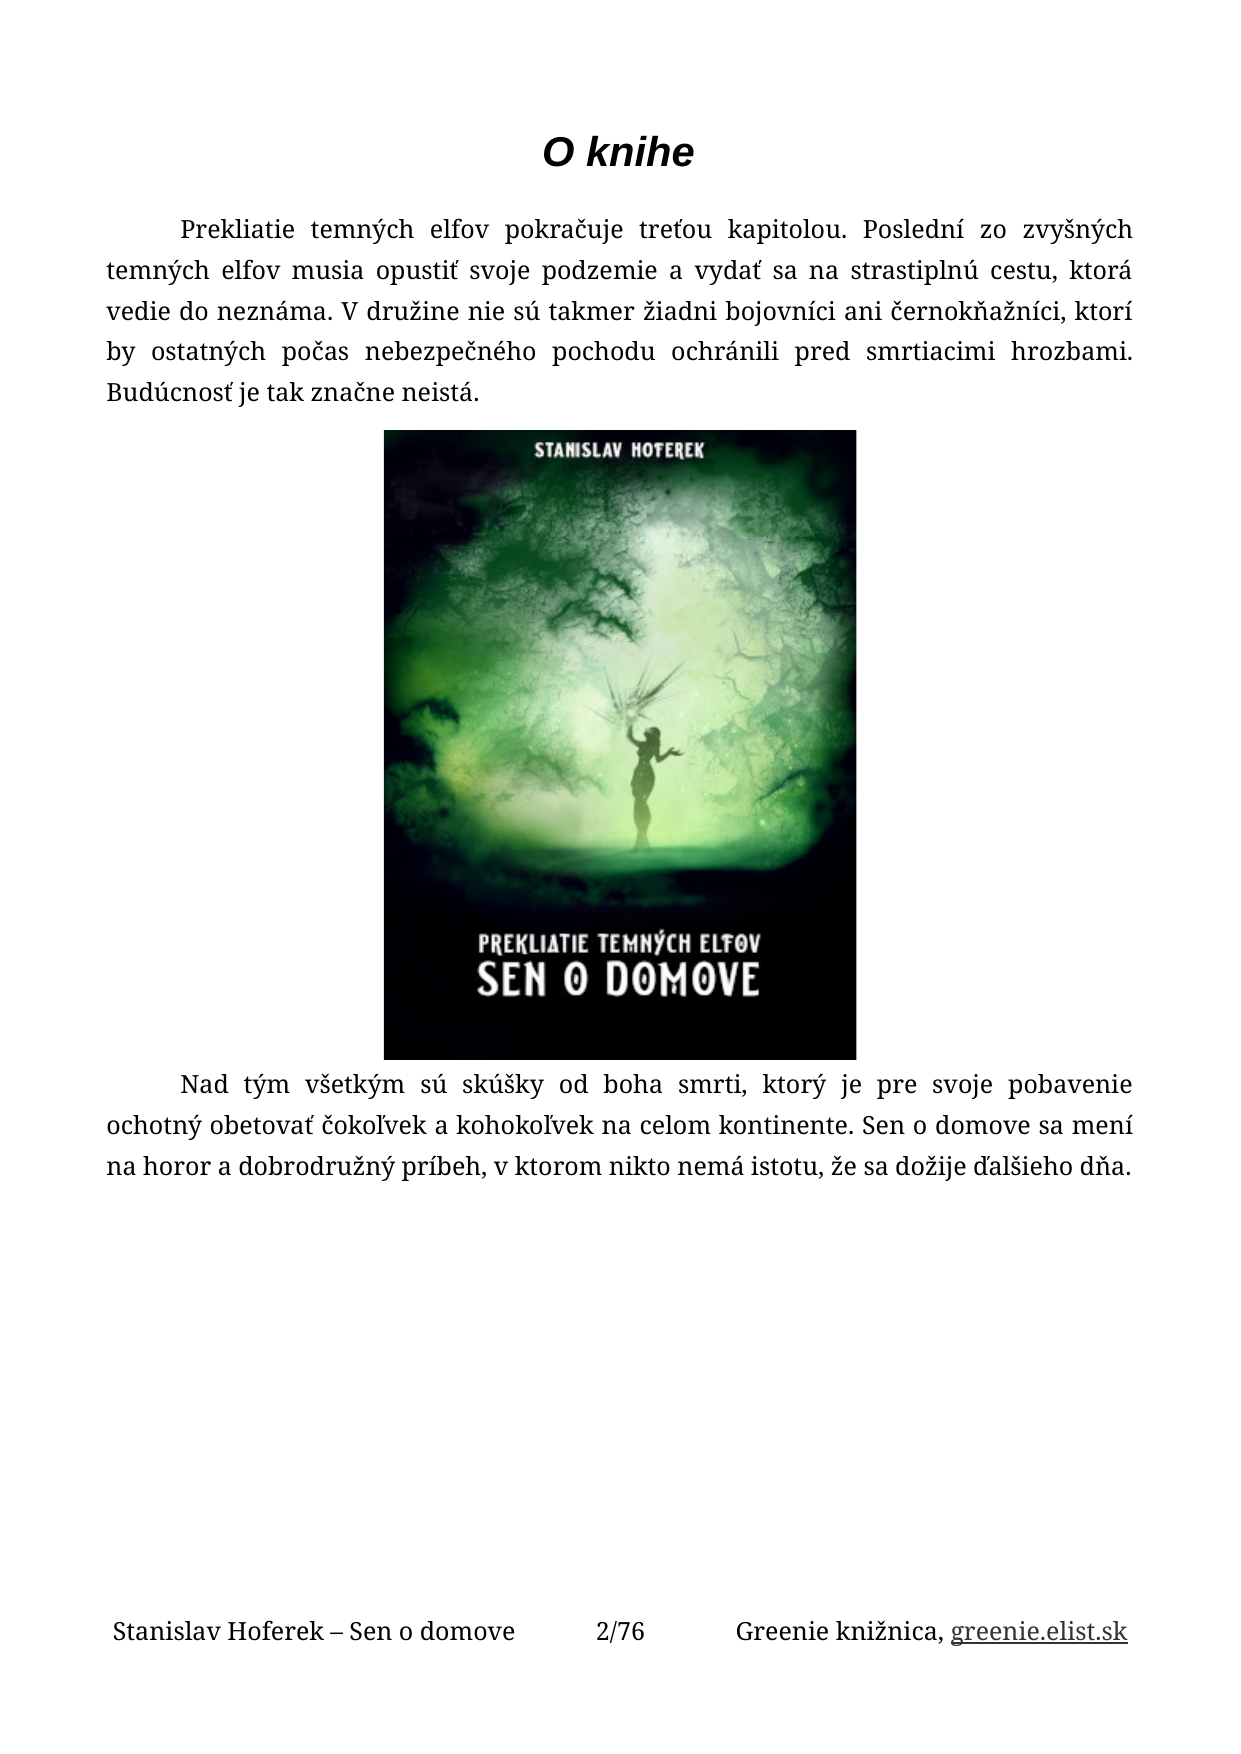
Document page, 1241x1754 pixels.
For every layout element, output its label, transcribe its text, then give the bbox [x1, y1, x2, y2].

text Prekliatie temných elfov pokračuje treťou kapitolou. Poslední zo zvyšných temných elfov musia opustiť svoje podzemie a vydať sa na strastiplnú cestu, ktorá vedie do neznáma. V družine nie sú takmer žiadni bojovníci ani černokňažníci, ktorí by ostatných počas nebezpečného pochodu ochránili pred smrtiacimi hrozbami. Budúcnosť je tak značne neistá. [106, 211, 1134, 409]
picture [383, 430, 857, 1060]
text Nad tým všetkým sú skúšky od boha smrti, ktorý je pre svoje pobavenie ochotný obetovať čokoľvek a kohokoľvek na celom kontinente. Sen o domove sa mení na horor a dobrodružný príbeh, v ktorom nikto nemá istotu, že sa dožije ďalšieho dňa. [106, 430, 1134, 1182]
subtitle O knihe [106, 127, 1134, 175]
